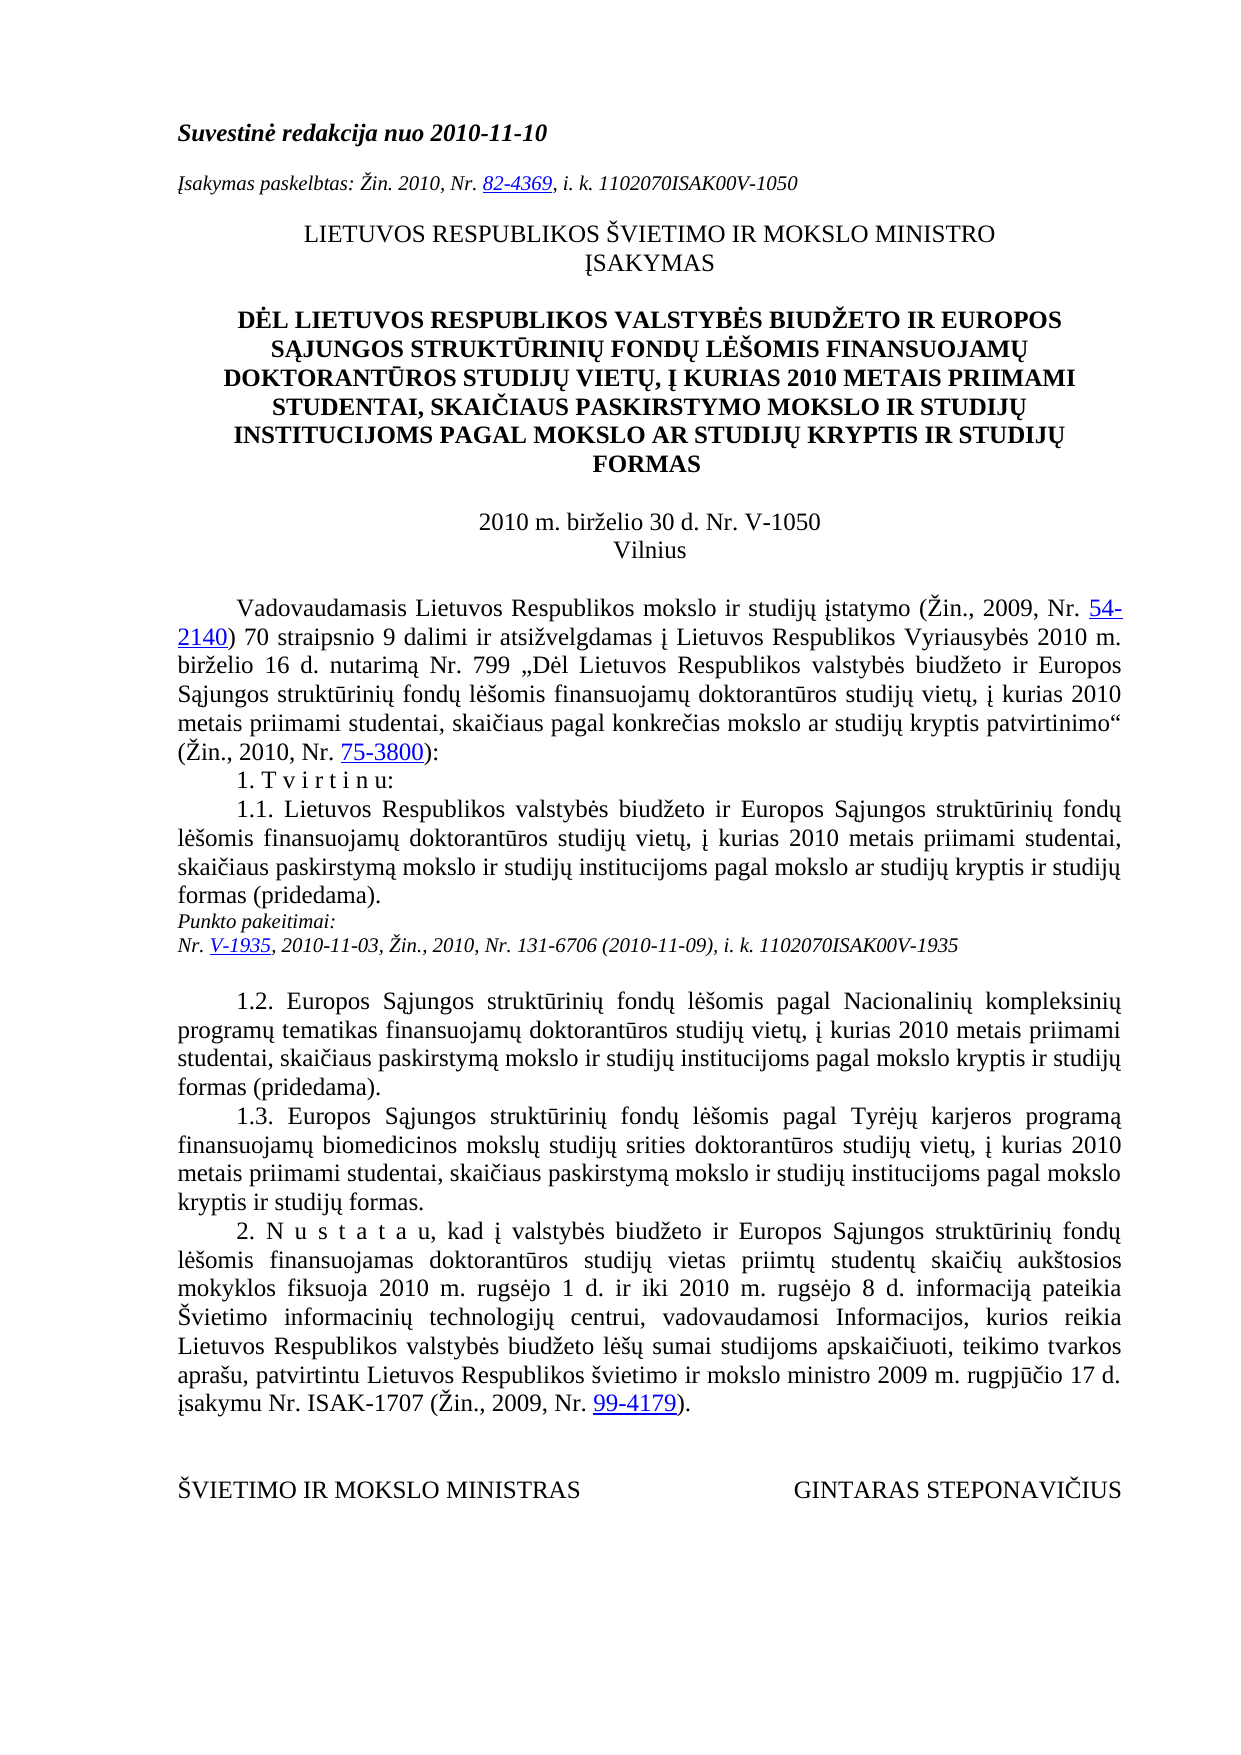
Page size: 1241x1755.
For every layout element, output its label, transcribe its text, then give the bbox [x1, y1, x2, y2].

text Suvestinė redakcija nuo 2010-11-10 [177, 118, 1122, 147]
text ĮSAKYMAS [177, 248, 1122, 277]
text 2010 m. birželio 30 d. Nr. V-1050 [177, 507, 1122, 535]
text 1. T v i r t i n u: [177, 765, 1122, 794]
text 1.1. Lietuvos Respublikos valstybės biudžeto ir Europos Sąjungos struktūrinių fondų lėšomis finansuojamų doktorantūros studijų vietų, į kurias 2010 metais priimami studentai, skaičiaus paskirstymą mokslo ir studijų institucijoms pagal mokslo ar studijų kryptis ir studijų formas (pridedama). [177, 794, 1122, 909]
text Įsakymas paskelbtas: Žin. 2010, Nr. 82-4369, i. k. 1102070ISAK00V-1050 [177, 171, 1122, 195]
text LIETUVOS RESPUBLIKOS ŠVIETIMO IR MOKSLO MINISTRO [177, 219, 1122, 248]
text 1.3. Europos Sąjungos struktūrinių fondų lėšomis pagal Tyrėjų karjeros programą finansuojamų biomedicinos mokslų studijų srities doktorantūros studijų vietų, į kurias 2010 metais priimami studentai, skaičiaus paskirstymą mokslo ir studijų institucijoms pagal mokslo kryptis ir studijų formas. [177, 1101, 1122, 1216]
text 2. N u s t a t a u, kad į valstybės biudžeto ir Europos Sąjungos struktūrinių fondų lėšomis finansuojamas doktorantūros studijų vietas priimtų studentų skaičių aukštosios mokyklos fiksuoja 2010 m. rugsėjo 1 d. ir iki 2010 m. rugsėjo 8 d. informaciją pateikia Švietimo informacinių technologijų centrui, vadovaudamosi Informacijos, kurios reikia Lietuvos Respublikos valstybės biudžeto lėšų sumai studijoms apskaičiuoti, teikimo tvarkos aprašu, patvirtintu Lietuvos Respublikos švietimo ir mokslo ministro 2009 m. rugpjūčio 17 d. įsakymu Nr. ISAK-1707 (Žin., 2009, Nr. 99-4179). [177, 1216, 1122, 1417]
text Nr. V-1935, 2010-11-03, Žin., 2010, Nr. 131-6706 (2010-11-09), i. k. 1102070ISAK00V-1935 [177, 933, 1122, 957]
text Vilnius [177, 535, 1122, 564]
text Švietimo ir mokslo ministras Gintaras Steponavičius [177, 1475, 1122, 1503]
text Vadovaudamasis Lietuvos Respublikos mokslo ir studijų įstatymo (Žin., 2009, Nr. 54-2140) 70 straipsnio 9 dalimi ir atsižvelgdamas į Lietuvos Respublikos Vyriausybės 2010 m. birželio 16 d. nutarimą Nr. 799 „Dėl Lietuvos Respublikos valstybės biudžeto ir Europos Sąjungos struktūrinių fondų lėšomis finansuojamų doktorantūros studijų vietų, į kurias 2010 metais priimami studentai, skaičiaus pagal konkrečias mokslo ar studijų kryptis patvirtinimo“ (Žin., 2010, Nr. 75-3800): [177, 593, 1122, 765]
text 1.2. Europos Sąjungos struktūrinių fondų lėšomis pagal Nacionalinių kompleksinių programų tematikas finansuojamų doktorantūros studijų vietų, į kurias 2010 metais priimami studentai, skaičiaus paskirstymą mokslo ir studijų institucijoms pagal mokslo kryptis ir studijų formas (pridedama). [177, 986, 1122, 1101]
text Punkto pakeitimai: [177, 909, 1122, 933]
text DĖL LIETUVOS RESPUBLIKOS VALSTYBĖS BIUDŽETO IR EUROPOS SĄJUNGOS STRUKTŪRINIŲ FONDŲ LĖŠOMIS FINANSUOJAMŲ DOKTORANTŪROS STUDIJŲ VIETŲ, Į KURIAS 2010 METAIS PRIIMAMI STUDENTAI, SKAIČIAUS PASKIRSTYMO MOKSLO IR STUDIJŲ INSTITUCIJOMS PAGAL MOKSLO AR STUDIJŲ KRYPTIS IR STUDIJŲ FORMAS [177, 305, 1122, 478]
